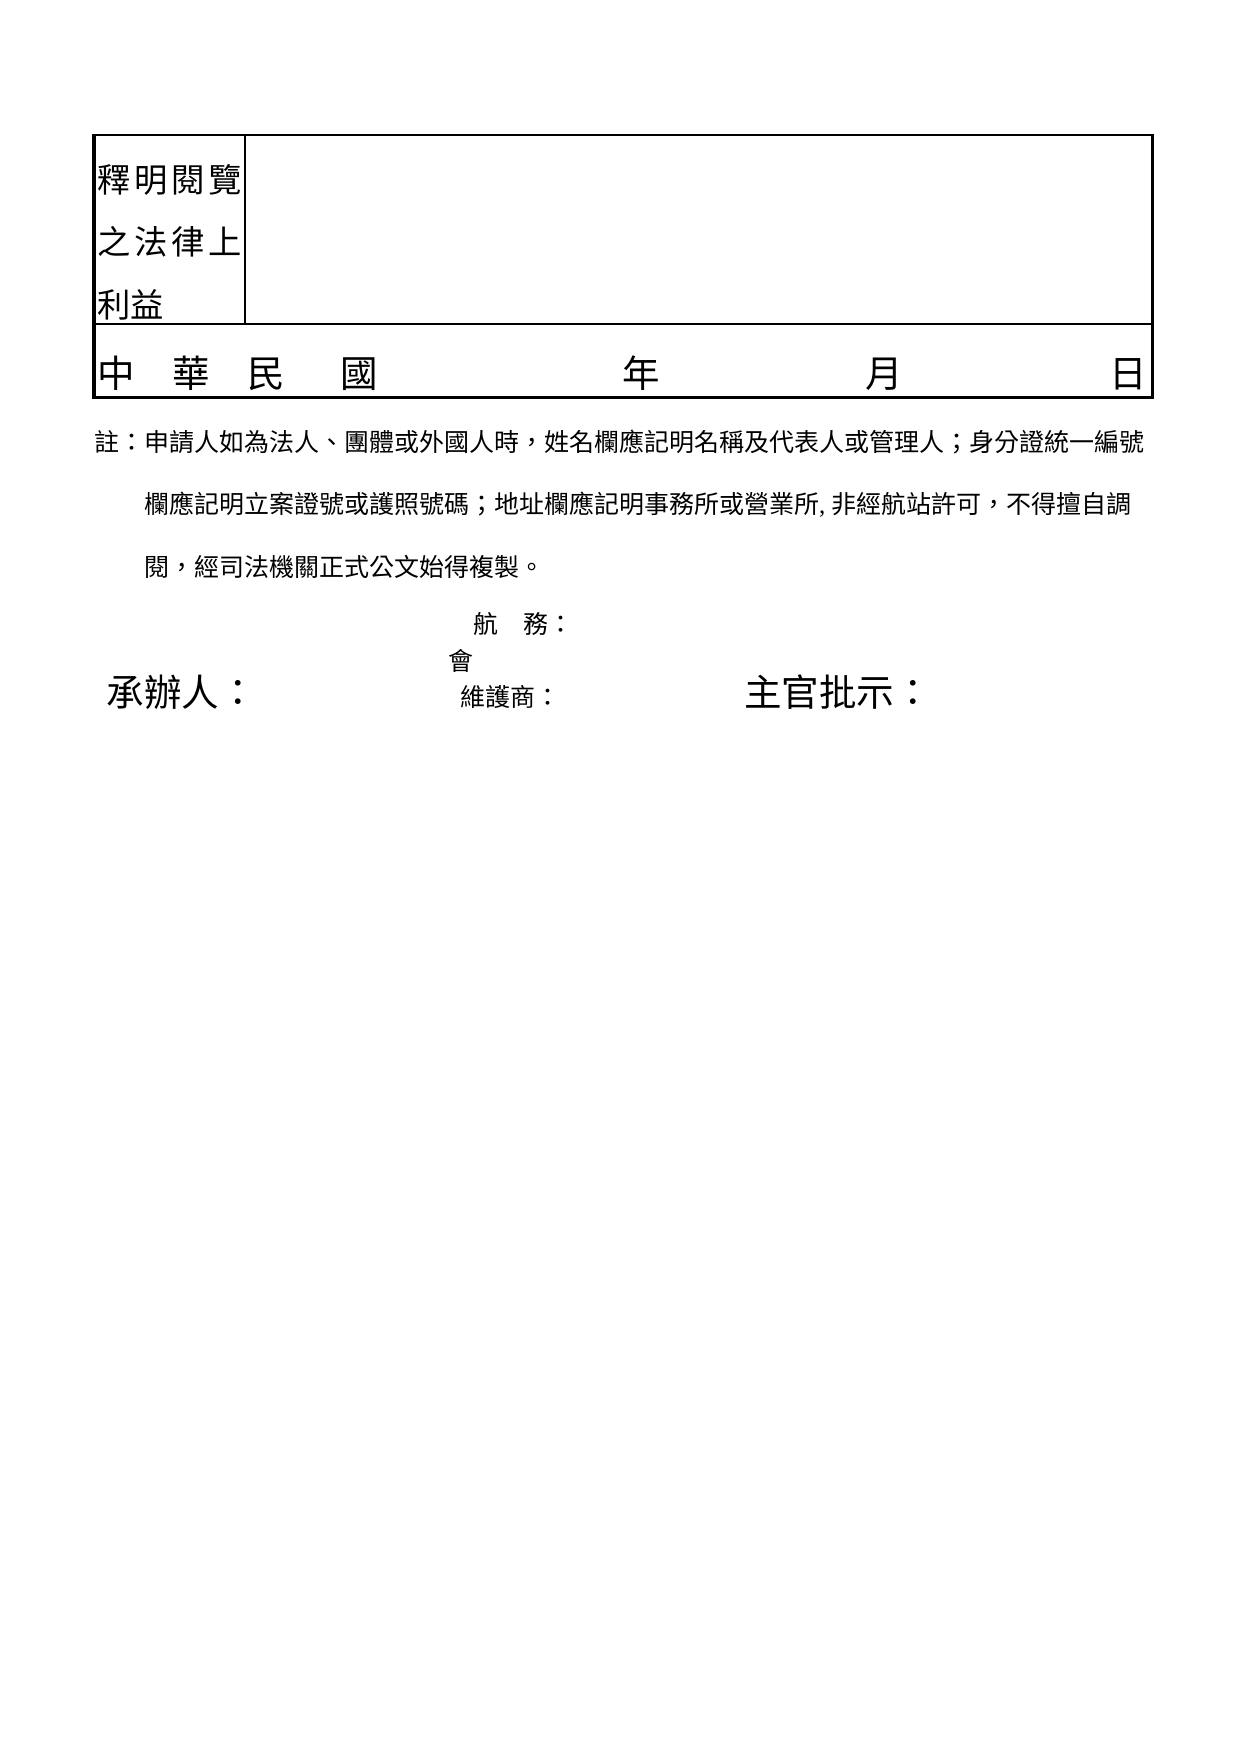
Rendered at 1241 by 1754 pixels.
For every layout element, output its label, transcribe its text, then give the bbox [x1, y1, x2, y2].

text 註：申請人如為法人、團體或外國人時，姓名欄應記明名稱及代表人或管理人；身分證統一編號欄應記明立案證號或護照號碼；地址欄應記明事務所或營業所, 非經航站許可，不得擅自調閱，經司法機關正式公文始得複製。 [94, 399, 1146, 586]
text 維護商： [448, 677, 584, 713]
table_cell 中 華 民 國 年 月 日 [96, 325, 1151, 396]
table_cell [246, 136, 1151, 323]
text 會 [448, 641, 584, 677]
table_cell 釋明閱覽之法律上利益 [96, 136, 244, 323]
text 承辦人： [106, 649, 431, 711]
text 航 務： [448, 605, 584, 641]
text 主官批示： [600, 649, 1146, 711]
